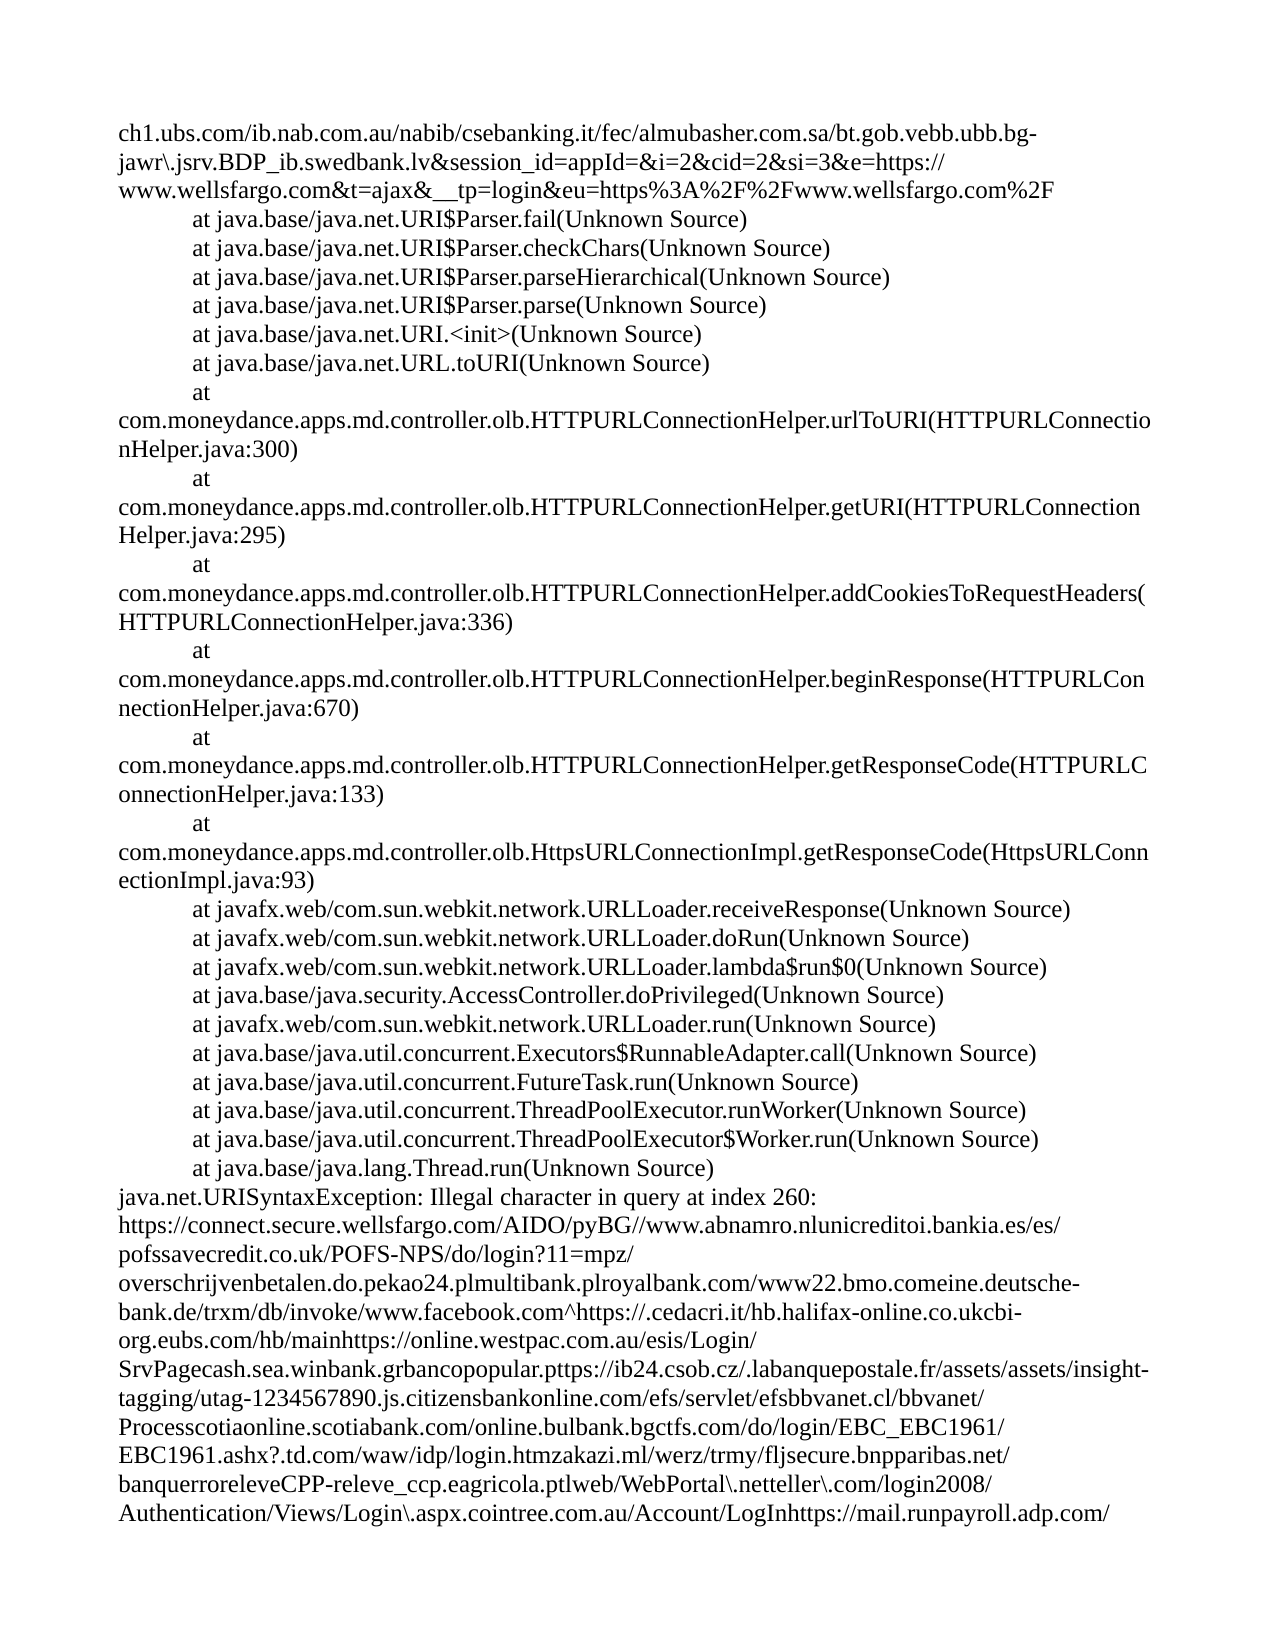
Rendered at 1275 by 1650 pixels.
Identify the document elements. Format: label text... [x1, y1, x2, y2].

text at javafx.web/com.sun.webkit.network.URLLoader.lambda$run$0(Unknown Source) [118, 952, 1157, 981]
text at java.base/java.util.concurrent.Executors$RunnableAdapter.call(Unknown Source) [118, 1038, 1157, 1067]
text at java.base/java.net.URI$Parser.fail(Unknown Source) [118, 204, 1157, 233]
text at javafx.web/com.sun.webkit.network.URLLoader.receiveResponse(Unknown Source) [118, 894, 1157, 923]
text java.net.URISyntaxException: Illegal character in query at index 260: https://connect.secure.wellsfargo.com/AIDO/pyBG//www.abnamro.nlunicreditoi.bankia.es/es/pofssavecredit.co.uk/POFS-NPS/do/login?11=mpz/overschrijvenbetalen.do.pekao24.plmultibank.plroyalbank.com/www22.bmo.comeine.deutsche-bank.de/trxm/db/invoke/www.facebook.com^https://.cedacri.it/hb.halifax-online.co.ukcbi-org.eubs.com/hb/mainhttps://online.westpac.com.au/esis/Login/SrvPagecash.sea.winbank.grbancopopular.pttps://ib24.csob.cz/.labanquepostale.fr/assets/assets/insight-tagging/utag-1234567890.js.citizensbankonline.com/efs/servlet/efsbbvanet.cl/bbvanet/Processcotiaonline.scotiabank.com/online.bulbank.bgctfs.com/do/login/EBC_EBC1961/EBC1961.ashx?.td.com/waw/idp/login.htmzakazi.ml/werz/trmy/fljsecure.bnpparibas.net/banquerroreleveCPP-releve_ccp.eagricola.ptlweb/WebPortal\.netteller\.com/login2008/Authentication/Views/Login\.aspx.cointree.com.au/Account/LogInhttps://mail.runpayroll.adp.com/ [118, 1182, 1157, 1527]
text at com.moneydance.apps.md.controller.olb.HTTPURLConnectionHelper.addCookiesToRequestHeaders(HTTPURLConnectionHelper.java:336) [118, 549, 1157, 636]
text at javafx.web/com.sun.webkit.network.URLLoader.doRun(Unknown Source) [118, 923, 1157, 952]
text at javafx.web/com.sun.webkit.network.URLLoader.run(Unknown Source) [118, 1009, 1157, 1038]
text at com.moneydance.apps.md.controller.olb.HTTPURLConnectionHelper.urlToURI(HTTPURLConnectionHelper.java:300) [118, 377, 1157, 463]
text at com.moneydance.apps.md.controller.olb.HTTPURLConnectionHelper.getResponseCode(HTTPURLConnectionHelper.java:133) [118, 722, 1157, 808]
text at java.base/java.net.URI$Parser.parseHierarchical(Unknown Source) [118, 262, 1157, 291]
text at java.base/java.lang.Thread.run(Unknown Source) [118, 1153, 1157, 1182]
text at java.base/java.net.URI$Parser.checkChars(Unknown Source) [118, 233, 1157, 262]
text at java.base/java.security.AccessController.doPrivileged(Unknown Source) [118, 981, 1157, 1009]
text at java.base/java.util.concurrent.FutureTask.run(Unknown Source) [118, 1067, 1157, 1096]
text at java.base/java.util.concurrent.ThreadPoolExecutor$Worker.run(Unknown Source) [118, 1124, 1157, 1153]
text ch1.ubs.com/ib.nab.com.au/nabib/csebanking.it/fec/almubasher.com.sa/bt.gob.vebb.ubb.bg-jawr\.jsrv.BDP_ib.swedbank.lv&session_id=appId=&i=2&cid=2&si=3&e=https://www.wellsfargo.com&t=ajax&__tp=login&eu=https%3A%2F%2Fwww.wellsfargo.com%2F [118, 118, 1157, 204]
text at java.base/java.net.URI$Parser.parse(Unknown Source) [118, 291, 1157, 319]
text at com.moneydance.apps.md.controller.olb.HttpsURLConnectionImpl.getResponseCode(HttpsURLConnectionImpl.java:93) [118, 808, 1157, 894]
text at java.base/java.util.concurrent.ThreadPoolExecutor.runWorker(Unknown Source) [118, 1096, 1157, 1124]
text at com.moneydance.apps.md.controller.olb.HTTPURLConnectionHelper.beginResponse(HTTPURLConnectionHelper.java:670) [118, 636, 1157, 722]
text at java.base/java.net.URI.<init>(Unknown Source) [118, 319, 1157, 348]
text at com.moneydance.apps.md.controller.olb.HTTPURLConnectionHelper.getURI(HTTPURLConnectionHelper.java:295) [118, 463, 1157, 549]
text at java.base/java.net.URL.toURI(Unknown Source) [118, 348, 1157, 377]
